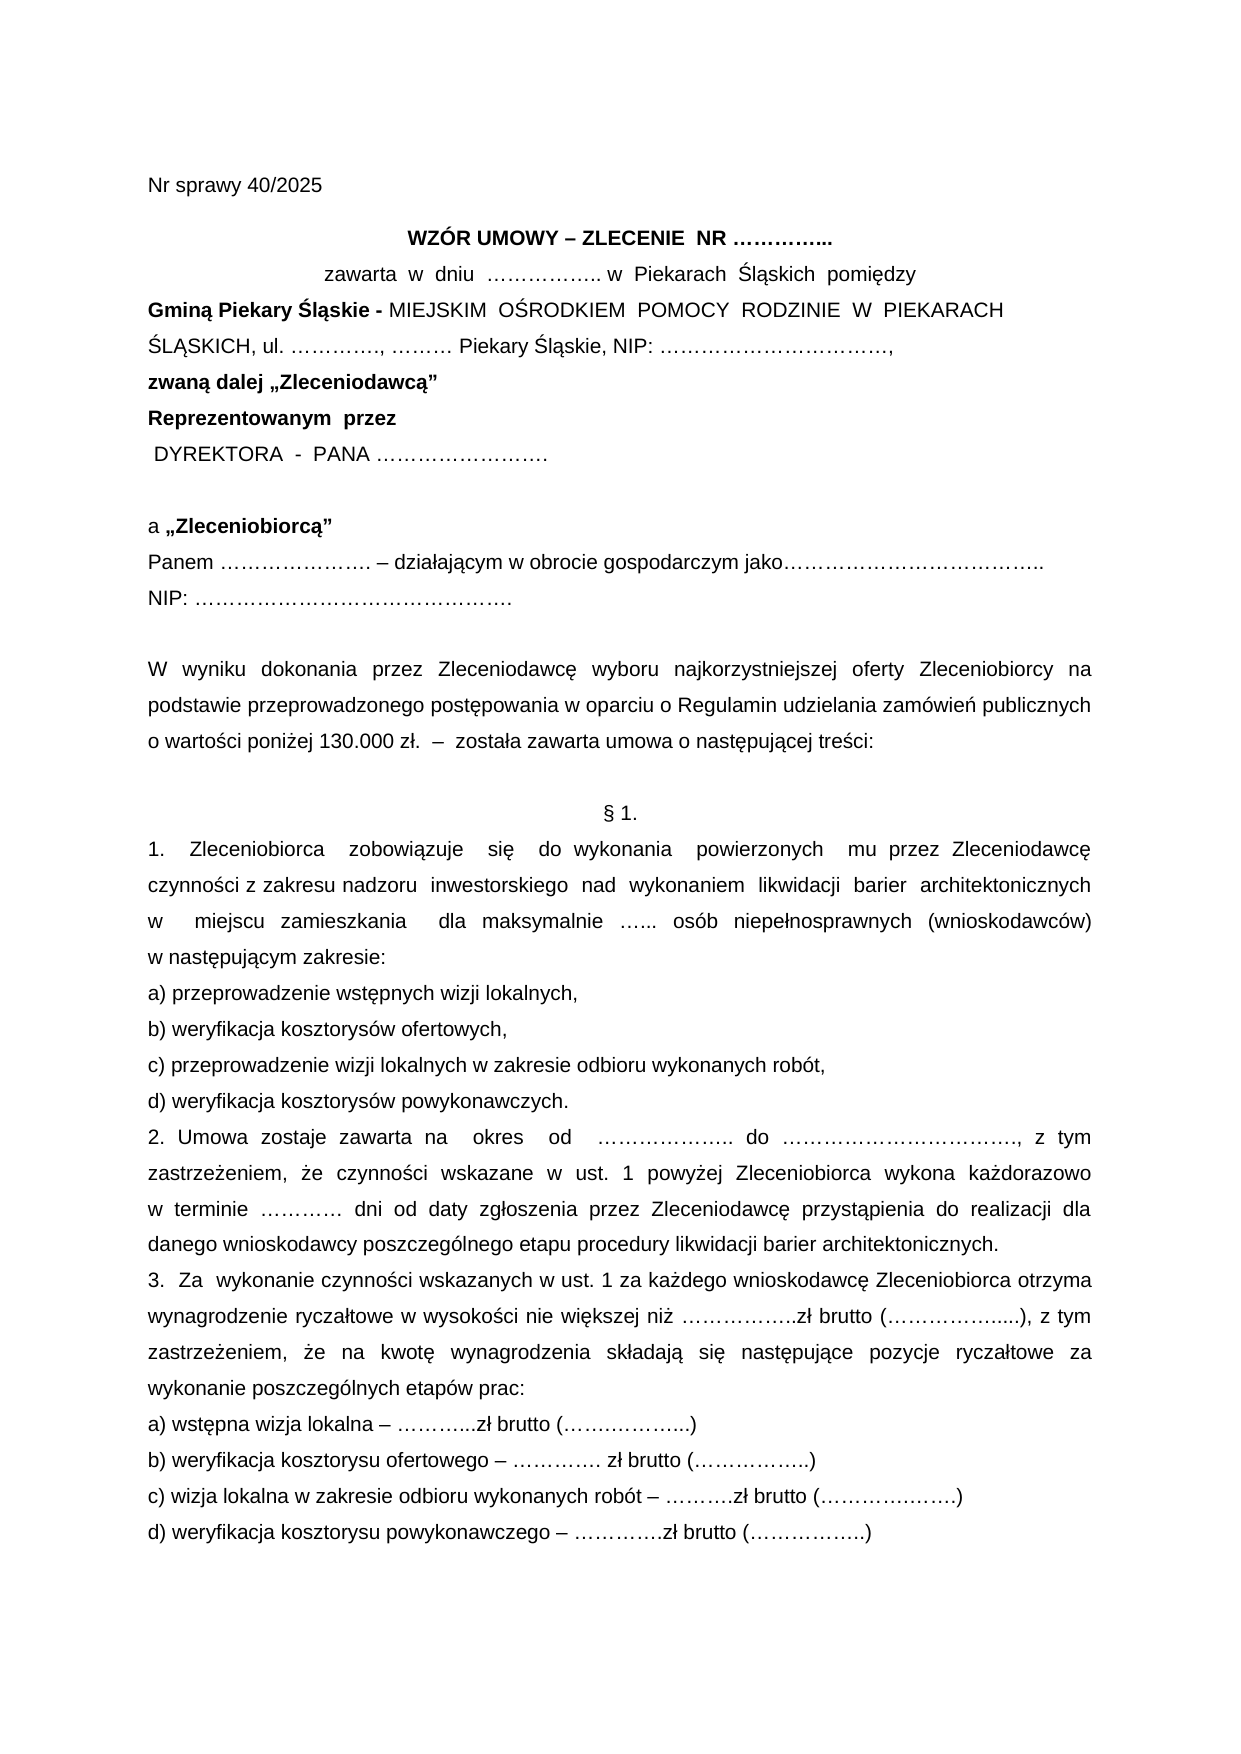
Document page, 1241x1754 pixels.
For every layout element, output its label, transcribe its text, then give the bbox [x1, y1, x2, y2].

text 3. Za wykonanie czynności wskazanych w ust. 1 za każdego wnioskodawcę Zleceniobiorca otrzyma wynagrodzenie ryczałtowe w wysokości nie większej niż ……………..zł brutto (…………….....), z tym zastrzeżeniem, że na kwotę wynagrodzenia składają się następujące pozycje ryczałtowe za wykonanie poszczególnych etapów prac: [148, 1268, 1093, 1400]
text Reprezentowanym przez [148, 406, 1093, 430]
text Gminą Piekary Śląskie - MIEJSKIM OŚRODKIEM POMOCY RODZINIE W PIEKARACH ŚLĄSKICH, ul. …………., ……… Piekary Śląskie, NIP: ……………………………, [148, 298, 1093, 358]
text c) wizja lokalna w zakresie odbioru wykonanych robót – ……….zł brutto (………….…….) [148, 1484, 1093, 1508]
text a „Zleceniobiorcą” [148, 513, 1093, 537]
text b) weryfikacja kosztorysów ofertowych, [148, 1017, 1093, 1041]
text WZÓR UMOWY – ZLECENIE NR …………... [148, 226, 1093, 250]
text W wyniku dokonania przez Zleceniodawcę wyboru najkorzystniejszej oferty Zleceniobiorcy na podstawie przeprowadzonego postępowania w oparciu o Regulamin udzielania zamówień publicznych o wartości poniżej 130.000 zł. – została zawarta umowa o następującej treści: [148, 657, 1093, 753]
text c) przeprowadzenie wizji lokalnych w zakresie odbioru wykonanych robót, [148, 1053, 1093, 1077]
text zawarta w dniu …………….. w Piekarach Śląskich pomiędzy [148, 262, 1093, 286]
text b) weryfikacja kosztorysu ofertowego – …………. zł brutto (……………..) [148, 1448, 1093, 1472]
text a) przeprowadzenie wstępnych wizji lokalnych, [148, 981, 1093, 1005]
text zwaną dalej „Zleceniodawcą” [148, 370, 1093, 394]
text § 1. [148, 801, 1093, 825]
text Panem …………………. – działającym w obrocie gospodarczym jako……………………………….. [148, 549, 1093, 573]
text NIP: ………………………………………. [148, 585, 1093, 609]
text 1. Zleceniobiorca zobowiązuje się do wykonania powierzonych mu przez Zleceniodawcę czynności z zakresu nadzoru inwestorskiego nad wykonaniem likwidacji barier architektonicznych w miejscu zamieszkania dla maksymalnie …... osób niepełnosprawnych (wnioskodawców) w następującym zakresie: [148, 837, 1093, 969]
text d) weryfikacja kosztorysu powykonawczego – ………….zł brutto (……………..) [148, 1520, 1093, 1544]
text d) weryfikacja kosztorysów powykonawczych. 2. Umowa zostaje zawarta na okres od ……………….. do ……………………………., z tym zastrzeżeniem, że czynności wskazane w ust. 1 powyżej Zleceniobiorca wykona każdorazowo w terminie ………… dni od daty zgłoszenia przez Zleceniodawcę przystąpienia do realizacji dla danego wnioskodawcy poszczególnego etapu procedury likwidacji barier architektonicznych. [148, 1088, 1093, 1256]
text a) wstępna wizja lokalna – ………...zł brutto (…….………...) [148, 1412, 1093, 1436]
text DYREKTORA - PANA ……………………. [148, 442, 1093, 466]
